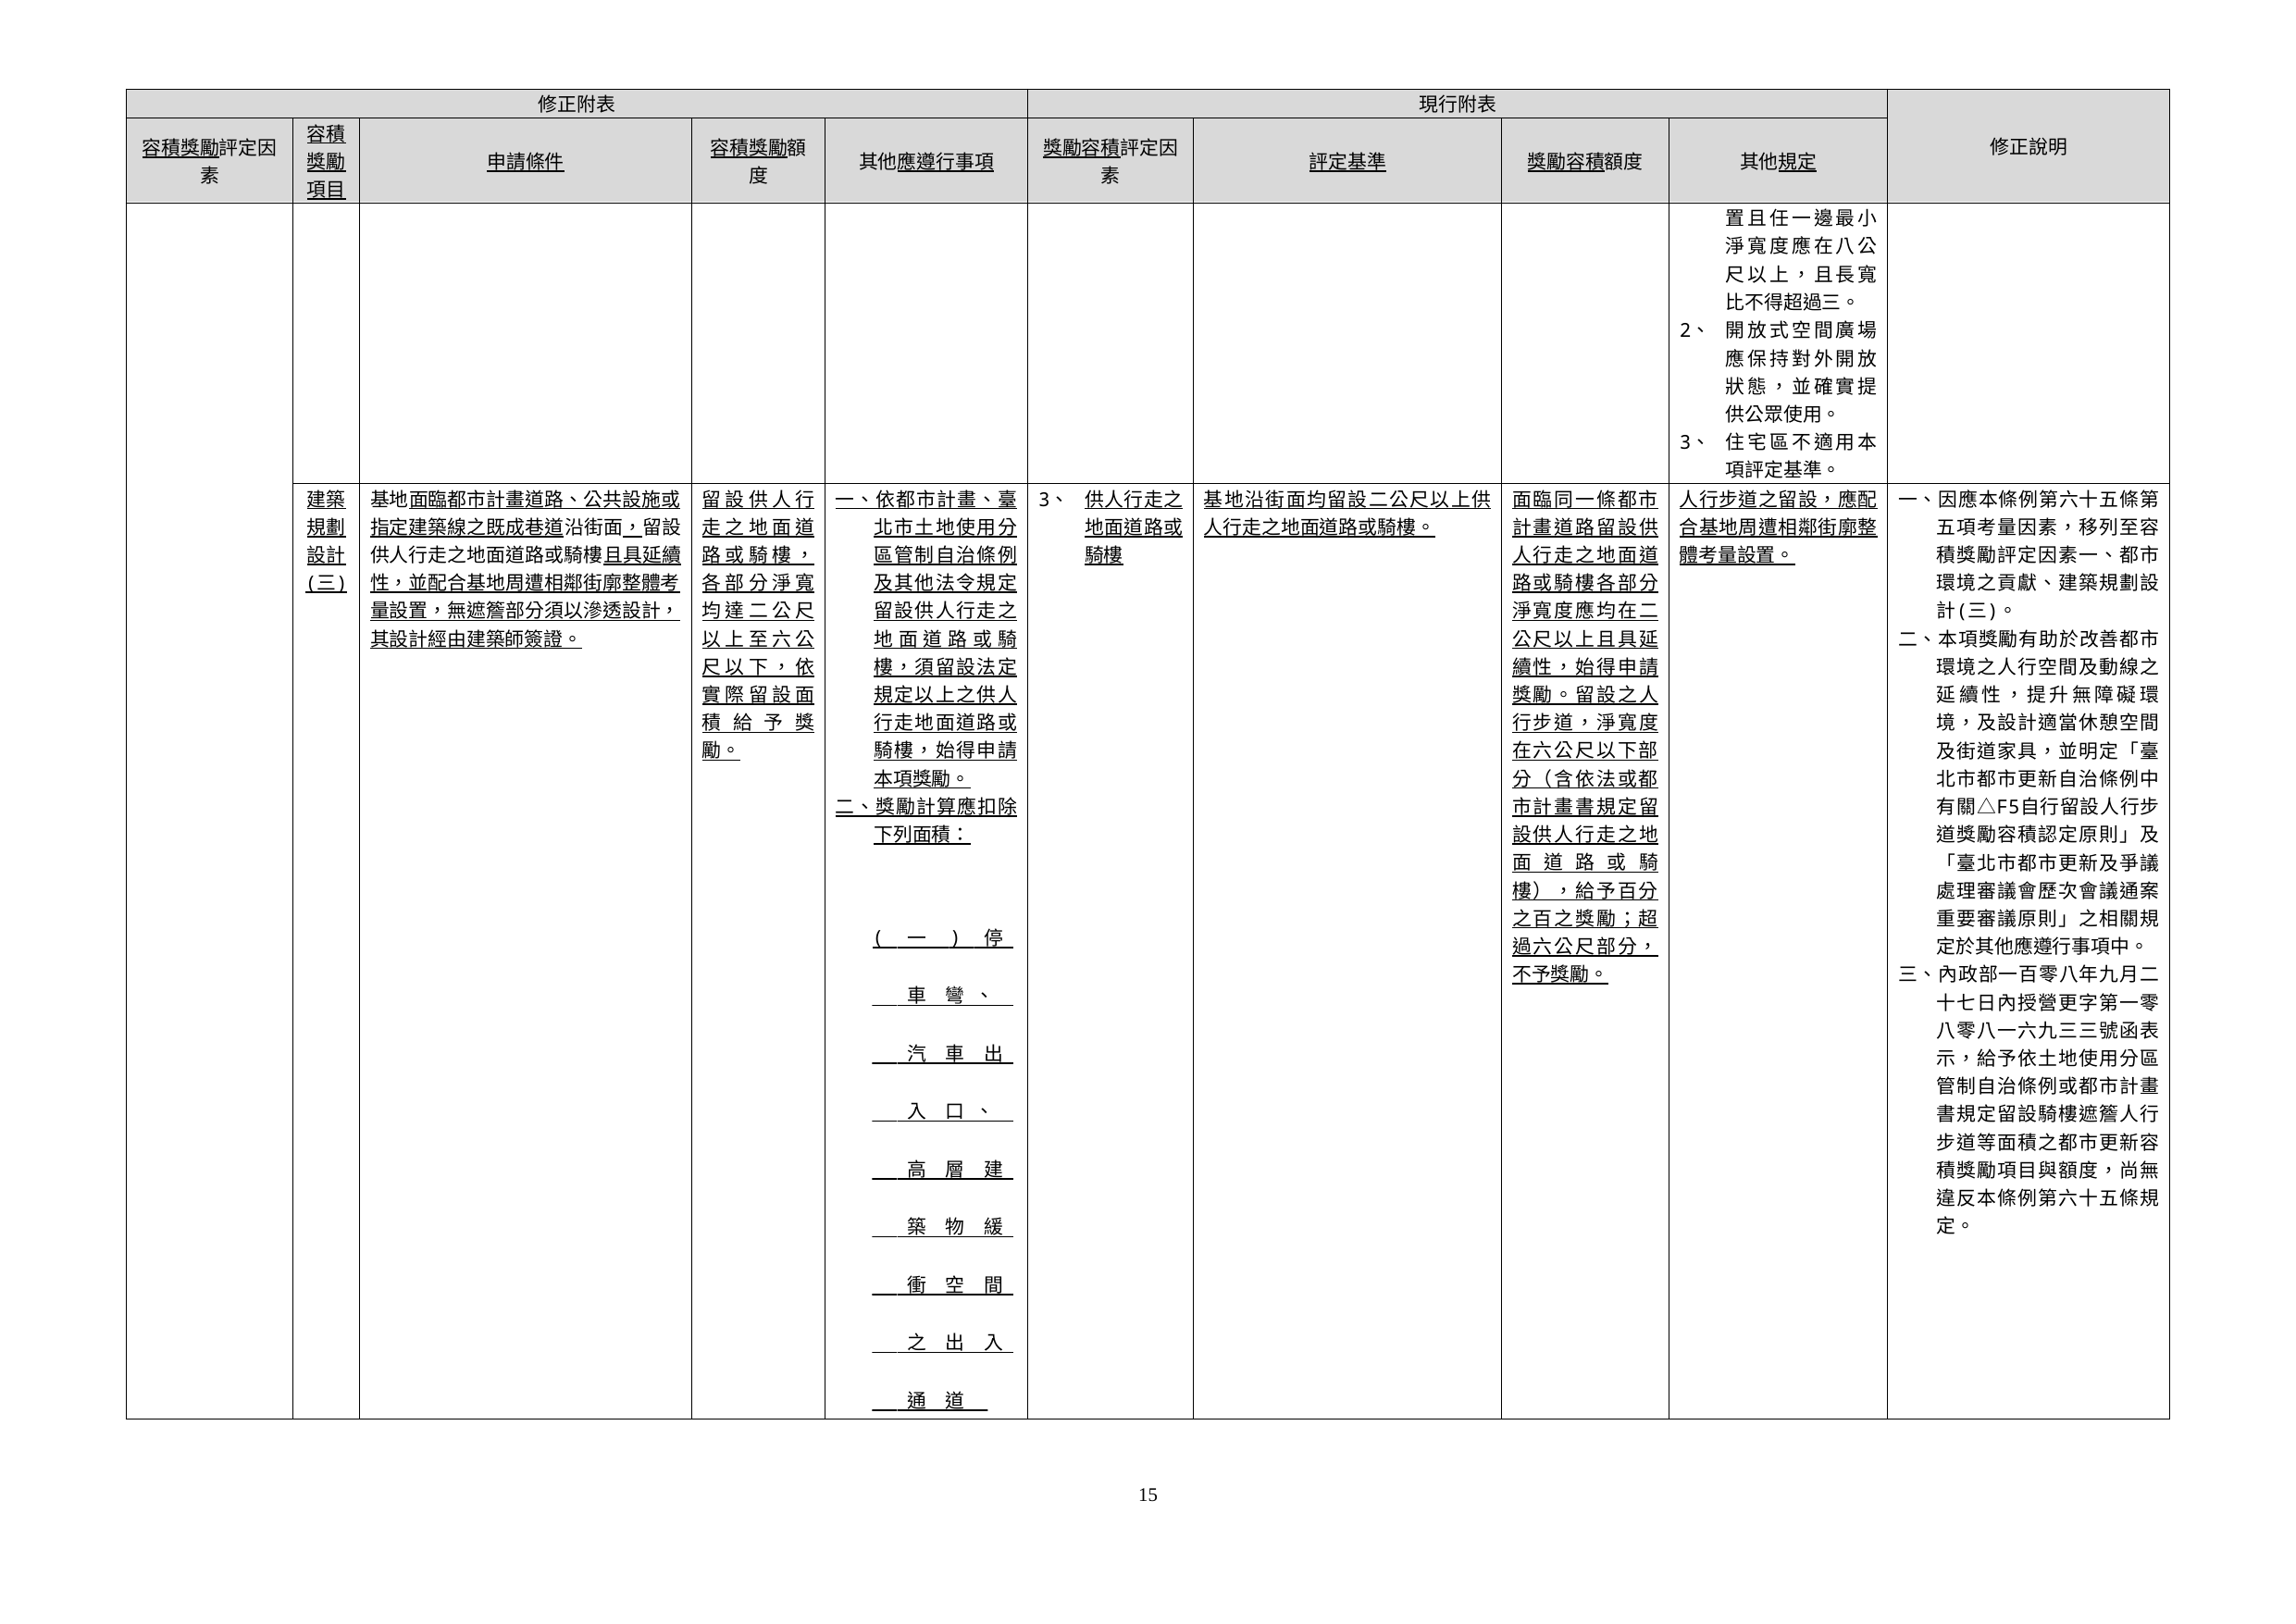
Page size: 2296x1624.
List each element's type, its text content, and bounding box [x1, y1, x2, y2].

table_cell 建築規劃設計(三) [293, 484, 359, 1419]
table_cell 容積獎勵評定因素 [127, 118, 292, 202]
table_cell [127, 204, 292, 1419]
table_header 現行附表 [1028, 90, 1887, 118]
table_cell 基地面臨都市計畫道路、公共設施或指定建築線之既成巷道沿街面，留設供人行走之地面道路或騎樓且具延續性，並配合基地周遭相鄰街廓整體考量設置，無遮簷部分須以滲透設計，其設計經由建築師簽證。 [360, 484, 691, 1419]
table_cell 申請條件 [360, 118, 691, 202]
table_cell [1194, 204, 1501, 483]
table_cell 一、依都市計畫、臺北市土地使用分區管制自治條例及其他法令規定留設供人行走之地面道路或騎樓，須留設法定規定以上之供人行走地面道路或騎樓，始得申請本項獎勵。 二、獎勵計算應扣除下列面積： (一)停車彎、汽車出入口、高層建築物緩衝空間之出入通道 [825, 484, 1027, 1419]
table_header 修正附表 [127, 90, 1027, 118]
table_cell 人行步道之留設，應配合基地周遭相鄰街廓整體考量設置。 [1669, 484, 1887, 1419]
table_header 修正說明 [1888, 90, 2169, 202]
table_cell [1502, 204, 1669, 483]
table_cell 留設供人行走之地面道路或騎樓，各部分淨寬均達二公尺以上至六公尺以下，依實際留設面積給予獎勵。 [692, 484, 825, 1419]
table_cell 供人行走之地面道路或騎樓 [1028, 484, 1193, 1419]
table_cell 獎勵容積額度 [1502, 118, 1669, 202]
table_cell 其他應遵行事項 [825, 118, 1027, 202]
table_cell 評定基準 [1194, 118, 1501, 202]
table_cell 置且任一邊最小淨寬度應在八公尺以上，且長寬比不得超過三。 開放式空間廣場應保持對外開放狀態，並確實提供公眾使用。 住宅區不適用本項評定基準。 [1669, 204, 1887, 483]
table_cell [293, 204, 359, 483]
table_cell 一、因應本條例第六十五條第五項考量因素，移列至容積獎勵評定因素一、都市環境之貢獻、建築規劃設計(三)。 二、本項獎勵有助於改善都市環境之人行空間及動線之延續性，提升無障礙環境，及設計適當休憩空間及街道家具，並明定「臺北市都市更新自治條例中有關△F5自行留設人行步道獎勵容積認定原則」及「臺北市都市更新及爭議處理審議會歷次會議通案重要審議原則」之相關規定於其他應遵行事項中。 三、內政部一百零八年九月二十七日內授營更字第一零八零八一六九三三號函表示，給予依土地使用分區管制自治條例或都市計畫書規定留設騎樓遮簷人行步道等面積之都市更新容積獎勵項目與額度，尚無違反本條例第六十五條規定。 [1888, 484, 2169, 1419]
table_cell 基地沿街面均留設二公尺以上供人行走之地面道路或騎樓。 [1194, 484, 1501, 1419]
table_cell [825, 204, 1027, 483]
table_cell [1888, 204, 2169, 483]
table_cell 其他規定 [1669, 118, 1887, 202]
table_cell 獎勵容積評定因素 [1028, 118, 1193, 202]
table_cell [360, 204, 691, 483]
table_cell [692, 204, 825, 483]
table_cell [1028, 204, 1193, 483]
table_cell 面臨同一條都市計畫道路留設供人行走之地面道路或騎樓各部分淨寬度應均在二公尺以上且具延續性，始得申請獎勵。留設之人行步道，淨寬度在六公尺以下部分（含依法或都市計畫書規定留設供人行走之地面道路或騎樓），給予百分之百之獎勵；超過六公尺部分，不予獎勵。 [1502, 484, 1669, 1419]
table_cell 容積獎勵項目 [293, 118, 359, 202]
table_cell 容積獎勵額度 [692, 118, 825, 202]
